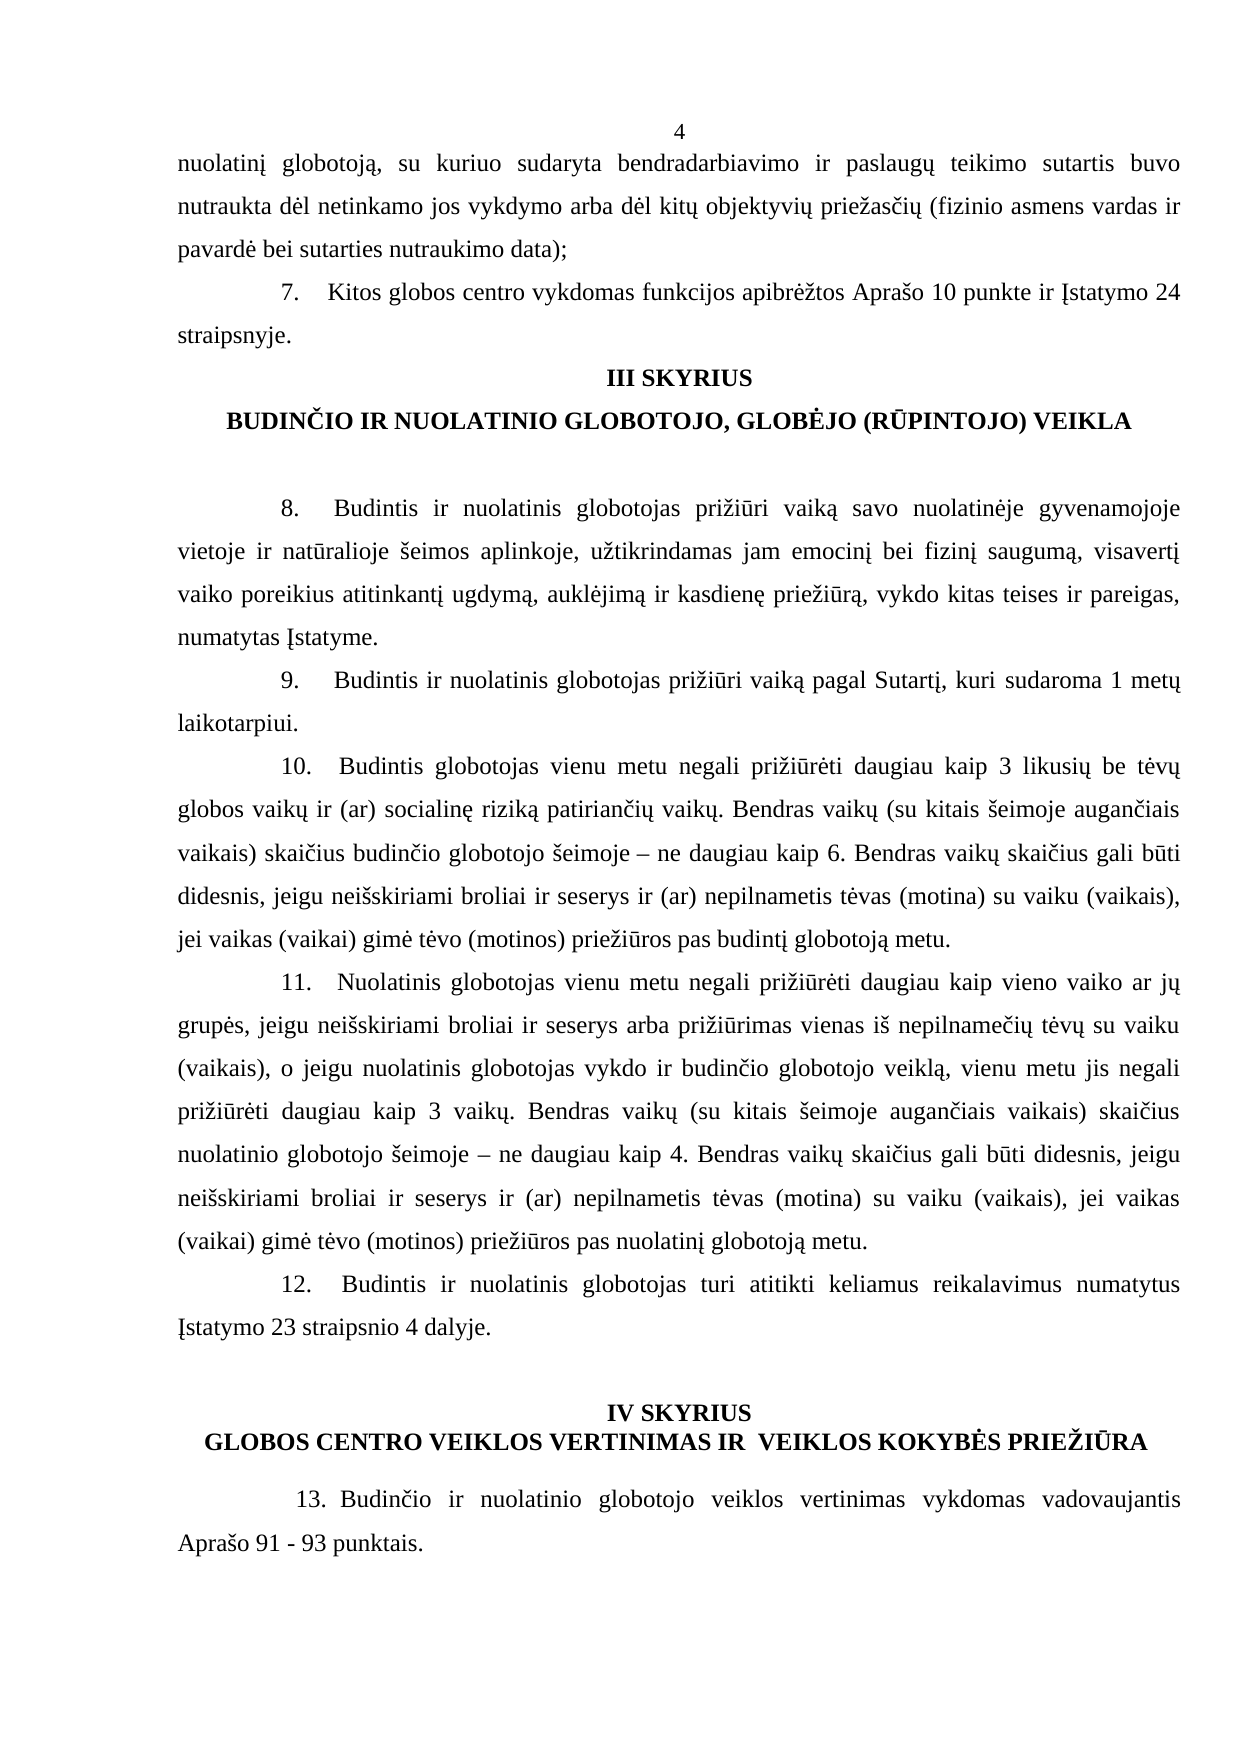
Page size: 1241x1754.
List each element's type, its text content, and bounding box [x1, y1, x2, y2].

text 13. Budinčio ir nuolatinio globotojo veiklos vertinimas vykdomas vadovaujantis Aprašo 91 - 93 punktais. [177, 1484, 1181, 1556]
text 11. Nuolatinis globotojas vienu metu negali prižiūrėti daugiau kaip vieno vaiko ar jų grupės, jeigu neišskiriami broliai ir seserys arba prižiūrimas vienas iš nepilnamečių tėvų su vaiku (vaikais), o jeigu nuolatinis globotojas vykdo ir budinčio globotojo veiklą, vienu metu jis negali prižiūrėti daugiau kaip 3 vaikų. Bendras vaikų (su kitais šeimoje augančiais vaikais) skaičius nuolatinio globotojo šeimoje – ne daugiau kaip 4. Bendras vaikų skaičius gali būti didesnis, jeigu neišskiriami broliai ir seserys ir (ar) nepilnametis tėvas (motina) su vaiku (vaikais), jei vaikas (vaikai) gimė tėvo (motinos) priežiūros pas nuolatinį globotoją metu. [177, 967, 1181, 1254]
text 12. Budintis ir nuolatinis globotojas turi atitikti keliamus reikalavimus numatytus Įstatymo 23 straipsnio 4 dalyje. [177, 1269, 1181, 1341]
text 7. Kitos globos centro vykdomas funkcijos apibrėžtos Aprašo 10 punkte ir Įstatymo 24 straipsnyje. [177, 277, 1181, 349]
text GLOBOS CENTRO VEIKLOS VERTINIMAS IR VEIKLOS KOKYBĖS PRIEŽIŪRA [177, 1427, 1181, 1456]
text nuolatinį globotoją, su kuriuo sudaryta bendradarbiavimo ir paslaugų teikimo sutartis buvo nutraukta dėl netinkamo jos vykdymo arba dėl kitų objektyvių priežasčių (fizinio asmens vardas ir pavardė bei sutarties nutraukimo data); [177, 148, 1181, 263]
text 8. Budintis ir nuolatinis globotojas prižiūri vaiką savo nuolatinėje gyvenamojoje vietoje ir natūralioje šeimos aplinkoje, užtikrindamas jam emocinį bei fizinį saugumą, visavertį vaiko poreikius atitinkantį ugdymą, auklėjimą ir kasdienę priežiūrą, vykdo kitas teises ir pareigas, numatytas Įstatyme. [177, 493, 1181, 651]
text III SKYRIUS [177, 363, 1181, 392]
text 10. Budintis globotojas vienu metu negali prižiūrėti daugiau kaip 3 likusių be tėvų globos vaikų ir (ar) socialinę riziką patiriančių vaikų. Bendras vaikų (su kitais šeimoje augančiais vaikais) skaičius budinčio globotojo šeimoje – ne daugiau kaip 6. Bendras vaikų skaičius gali būti didesnis, jeigu neišskiriami broliai ir seserys ir (ar) nepilnametis tėvas (motina) su vaiku (vaikais), jei vaikas (vaikai) gimė tėvo (motinos) priežiūros pas budintį globotoją metu. [177, 751, 1181, 953]
text 9. Budintis ir nuolatinis globotojas prižiūri vaiką pagal Sutartį, kuri sudaroma 1 metų laikotarpiui. [177, 665, 1181, 737]
text IV SKYRIUS [177, 1398, 1181, 1427]
text BUDINČIO IR NUOLATINIO GLOBOTOJO, GLOBĖJO (RŪPINTOJO) VEIKLA [177, 406, 1181, 435]
